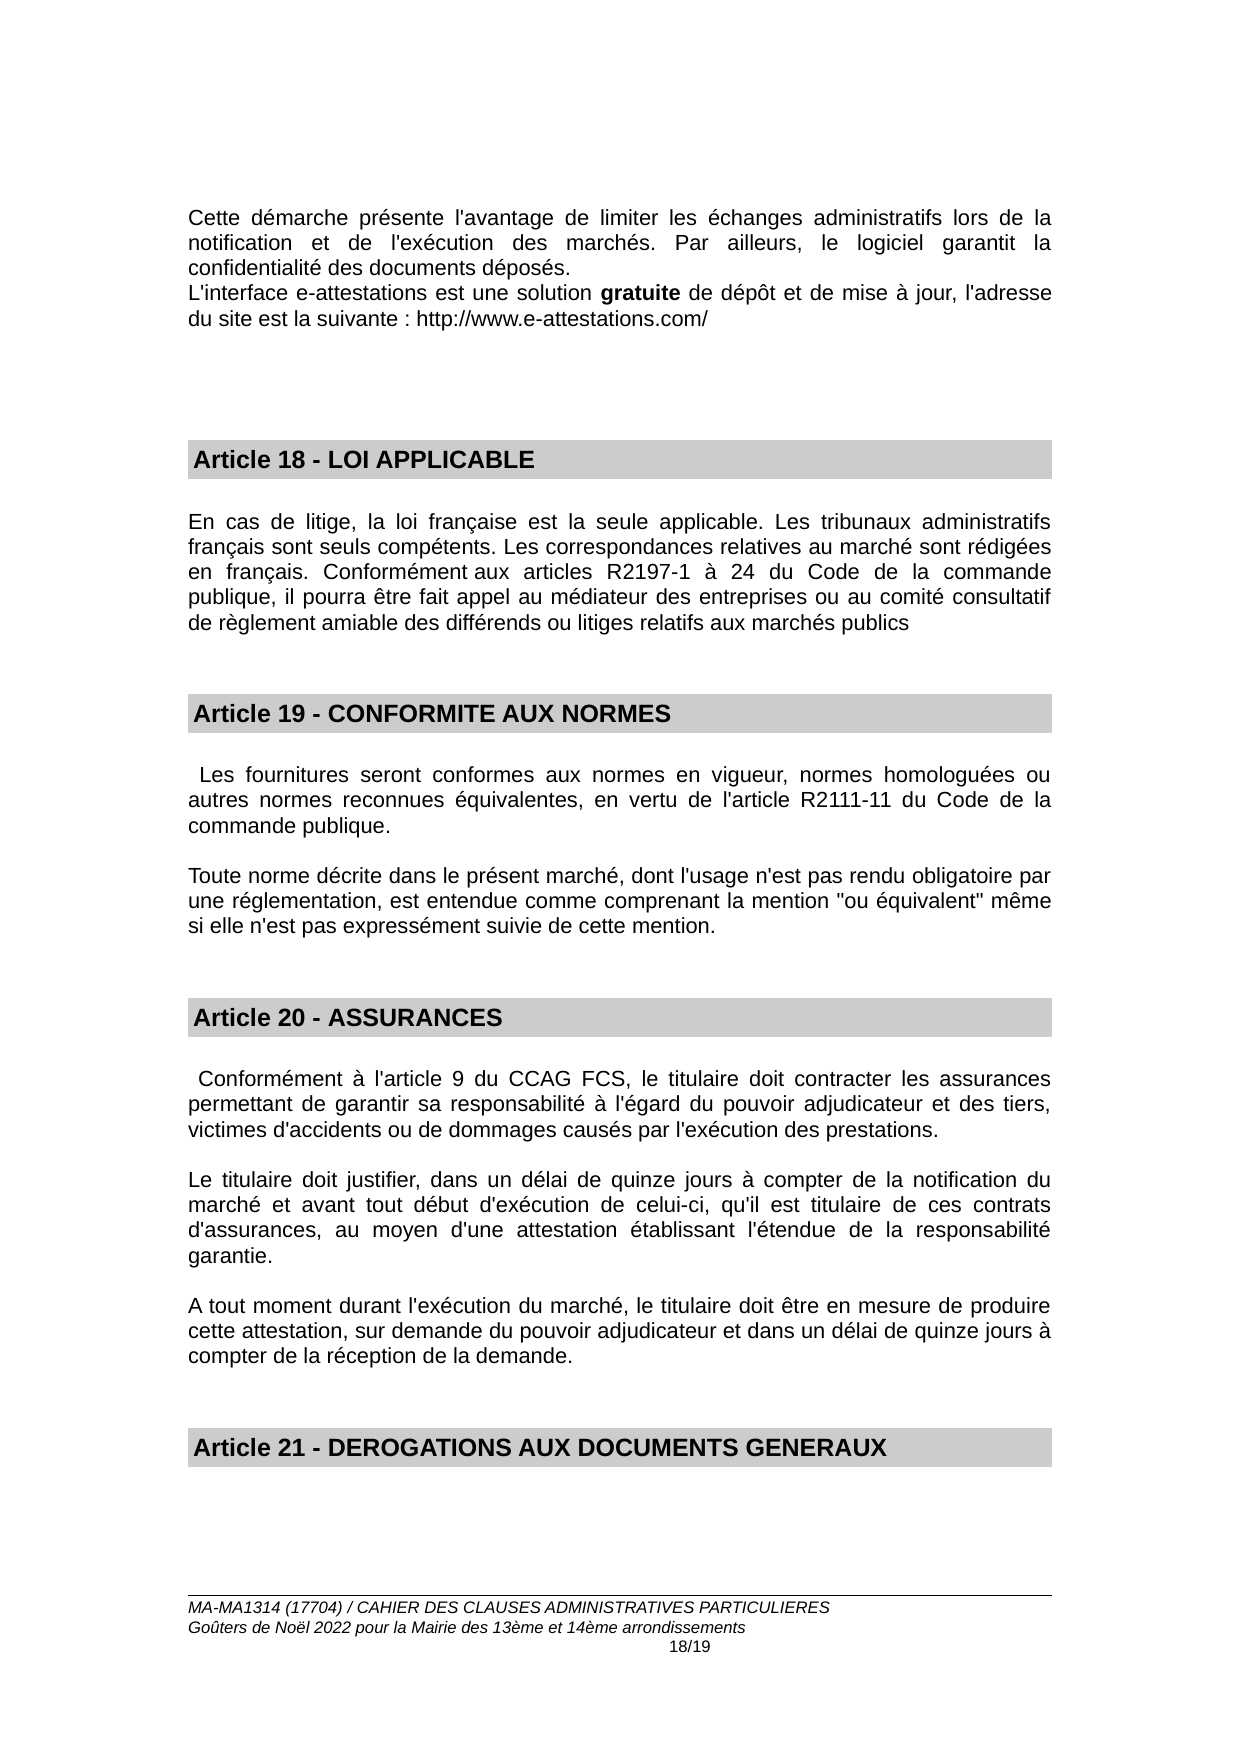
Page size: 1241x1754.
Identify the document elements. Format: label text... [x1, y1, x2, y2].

subtitle DEROGATIONS AUX DOCUMENTS GENERAUX [190, 1430, 1050, 1464]
subtitle LOI APPLICABLE [190, 442, 1050, 477]
text Le titulaire doit justifier, dans un délai de quinze jours à compter de la notification du marché et avant tout début d'exécution de celui-ci, qu'il est titulaire de ces contrats d'assurances, au moyen d'une attestation établissant l'étendue de la responsabilité garantie. [188, 1167, 1052, 1268]
text Conformément à l'article 9 du CCAG FCS, le titulaire doit contracter les assurances permettant de garantir sa responsabilité à l'égard du pouvoir adjudicateur et des tiers, victimes d'accidents ou de dommages causés par l'exécution des prestations. [188, 1066, 1052, 1142]
text Les fournitures seront conformes aux normes en vigueur, normes homologuées ou autres normes reconnues équivalentes, en vertu de l'article R2111-11 du Code de la commande publique. [188, 762, 1052, 838]
text L'interface e-attestations est une solution gratuite de dépôt et de mise à jour, l'adresse du site est la suivante : http://www.e-attestations.com/ [188, 280, 1052, 331]
text A tout moment durant l'exécution du marché, le titulaire doit être en mesure de produire cette attestation, sur demande du pouvoir adjudicateur et dans un délai de quinze jours à compter de la réception de la demande. [188, 1293, 1052, 1368]
text En cas de litige, la loi française est la seule applicable. Les tribunaux administratifs français sont seuls compétents. Les correspondances relatives au marché sont rédigées en français. Conformément aux articles R2197-1 à 24 du Code de la commande publique, il pourra être fait appel au médiateur des entreprises ou au comité consultatif de règlement amiable des différends ou litiges relatifs aux marchés publics [188, 508, 1052, 634]
text Cette démarche présente l'avantage de limiter les échanges administratifs lors de la notification et de l'exécution des marchés. Par ailleurs, le logiciel garantit la confidentialité des documents déposés. [188, 204, 1052, 280]
text Toute norme décrite dans le présent marché, dont l'usage n'est pas rendu obligatoire par une réglementation, est entendue comme comprenant la mention "ou équivalent" même si elle n'est pas expressément suivie de cette mention. [188, 863, 1052, 938]
subtitle ASSURANCES [190, 1000, 1050, 1034]
subtitle CONFORMITE AUX NORMES [190, 696, 1050, 730]
